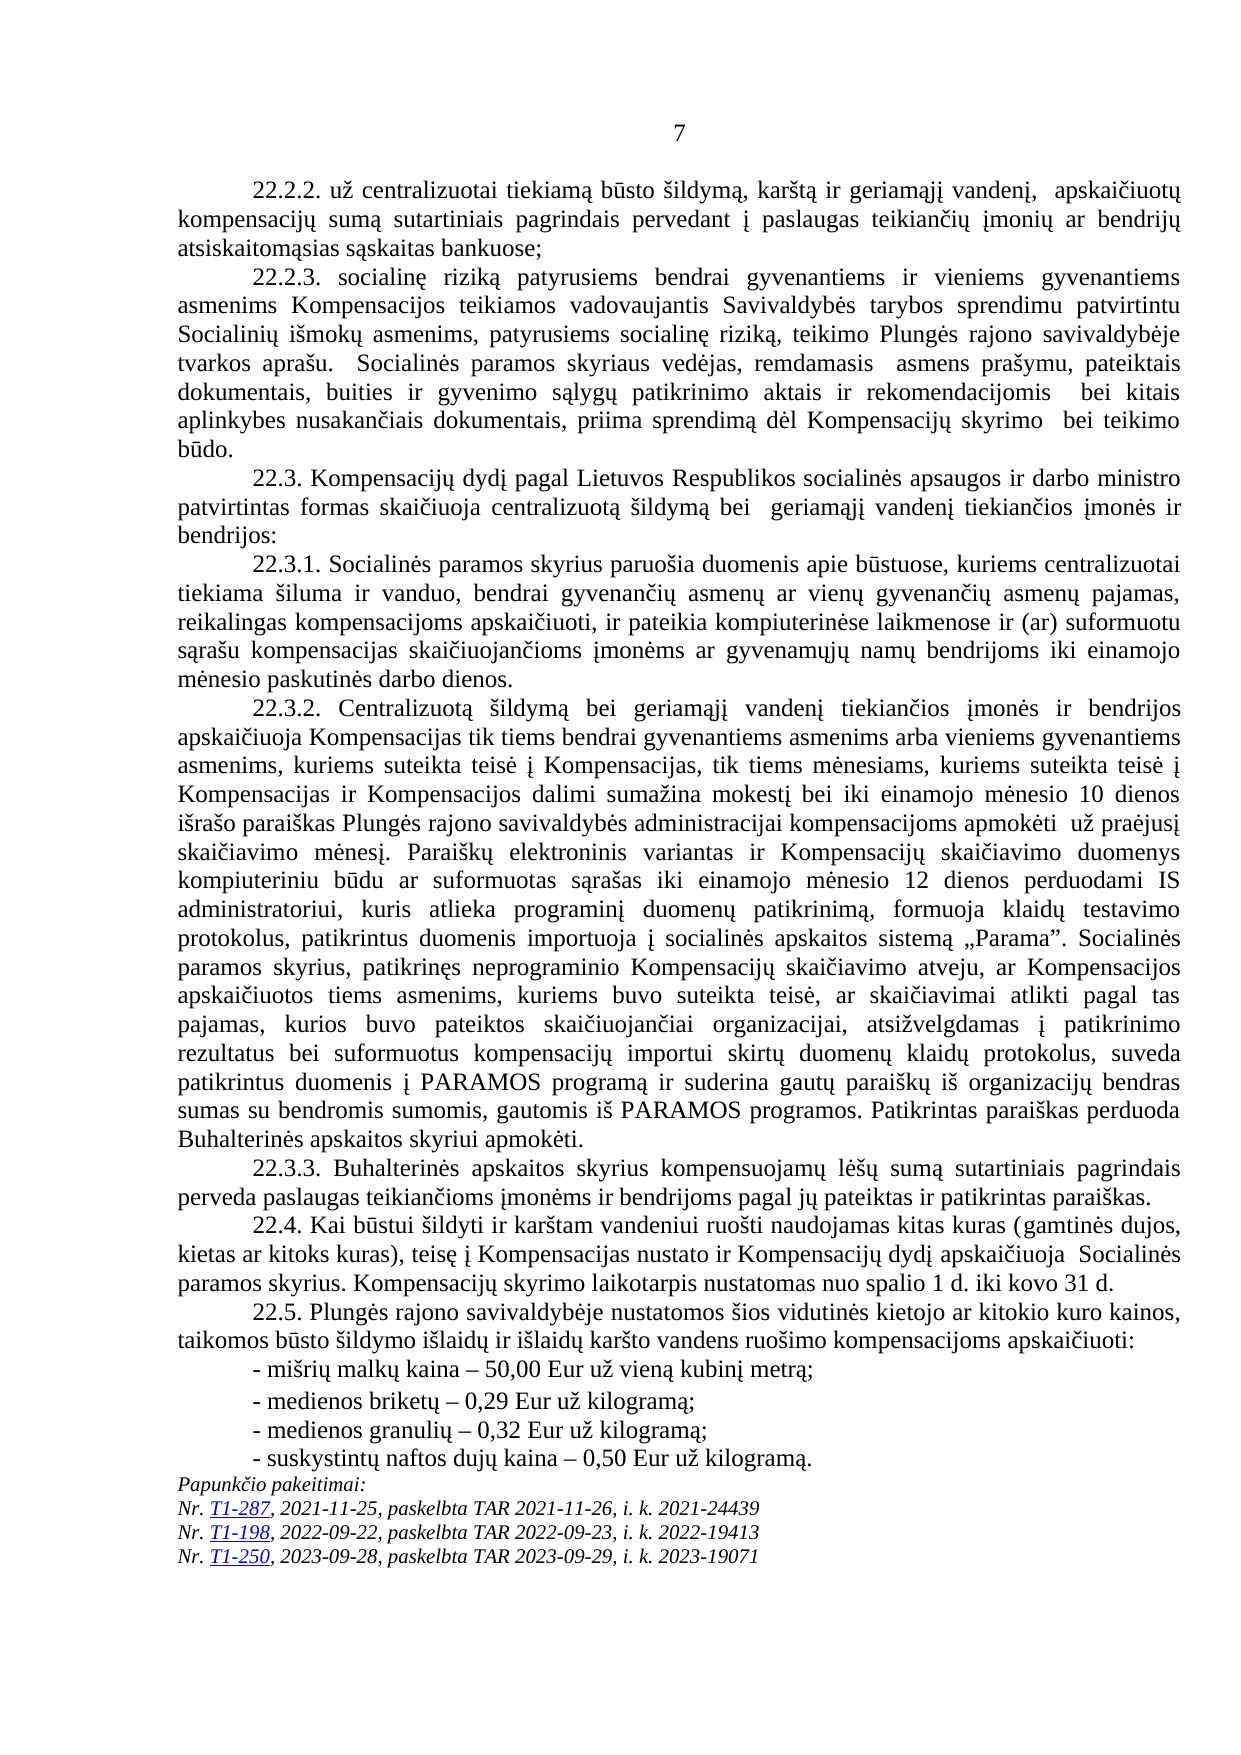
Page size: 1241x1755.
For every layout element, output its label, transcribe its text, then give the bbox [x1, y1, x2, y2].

text - medienos granulių – 0,32 Eur už kilogramą; [177, 1415, 1181, 1443]
text - suskystintų naftos dujų kaina – 0,50 Eur už kilogramą. [177, 1443, 1181, 1472]
text 22.3.2. Centralizuotą šildymą bei geriamąjį vandenį tiekiančios įmonės ir bendrijos apskaičiuoja Kompensacijas tik tiems bendrai gyvenantiems asmenims arba vieniems gyvenantiems asmenims, kuriems suteikta teisė į Kompensacijas, tik tiems mėnesiams, kuriems suteikta teisė į Kompensacijas ir Kompensacijos dalimi sumažina mokestį bei iki einamojo mėnesio 10 dienos išrašo paraiškas Plungės rajono savivaldybės administracijai kompensacijoms apmokėti už praėjusį skaičiavimo mėnesį. Paraiškų elektroninis variantas ir Kompensacijų skaičiavimo duomenys kompiuteriniu būdu ar suformuotas sąrašas iki einamojo mėnesio 12 dienos perduodami IS administratoriui, kuris atlieka programinį duomenų patikrinimą, formuoja klaidų testavimo protokolus, patikrintus duomenis importuoja į socialinės apskaitos sistemą „Parama”. Socialinės paramos skyrius, patikrinęs neprograminio Kompensacijų skaičiavimo atveju, ar Kompensacijos apskaičiuotos tiems asmenims, kuriems buvo suteikta teisė, ar skaičiavimai atlikti pagal tas pajamas, kurios buvo pateiktos skaičiuojančiai organizacijai, atsižvelgdamas į patikrinimo rezultatus bei suformuotus kompensacijų importui skirtų duomenų klaidų protokolus, suveda patikrintus duomenis į PARAMOS programą ir suderina gautų paraiškų iš organizacijų bendras sumas su bendromis sumomis, gautomis iš PARAMOS programos. Patikrintas paraiškas perduoda Buhalterinės apskaitos skyriui apmokėti. [177, 693, 1181, 1153]
text 22.4. Kai būstui šildyti ir karštam vandeniui ruošti naudojamas kitas kuras (gamtinės dujos, kietas ar kitoks kuras), teisę į Kompensacijas nustato ir Kompensacijų dydį apskaičiuoja Socialinės paramos skyrius. Kompensacijų skyrimo laikotarpis nustatomas nuo spalio 1 d. iki kovo 31 d. [177, 1211, 1181, 1297]
text 22.2.3. socialinę riziką patyrusiems bendrai gyvenantiems ir vieniems gyvenantiems asmenims Kompensacijos teikiamos vadovaujantis Savivaldybės tarybos sprendimu patvirtintu Socialinių išmokų asmenims, patyrusiems socialinę riziką, teikimo Plungės rajono savivaldybėje tvarkos aprašu. Socialinės paramos skyriaus vedėjas, remdamasis asmens prašymu, pateiktais dokumentais, buities ir gyvenimo sąlygų patikrinimo aktais ir rekomendacijomis bei kitais aplinkybes nusakančiais dokumentais, priima sprendimą dėl Kompensacijų skyrimo bei teikimo būdo. [177, 262, 1181, 463]
text Nr. T1-250, 2023-09-28, paskelbta TAR 2023-09-29, i. k. 2023-19071 [177, 1544, 1181, 1568]
text 22.3.1. Socialinės paramos skyrius paruošia duomenis apie būstuose, kuriems centralizuotai tiekiama šiluma ir vanduo, bendrai gyvenančių asmenų ar vienų gyvenančių asmenų pajamas, reikalingas kompensacijoms apskaičiuoti, ir pateikia kompiuterinėse laikmenose ir (ar) suformuotu sąrašu kompensacijas skaičiuojančioms įmonėms ar gyvenamųjų namų bendrijoms iki einamojo mėnesio paskutinės darbo dienos. [177, 549, 1181, 693]
text Papunkčio pakeitimai: [177, 1472, 1181, 1496]
text 22.2.2. už centralizuotai tiekiamą būsto šildymą, karštą ir geriamąjį vandenį, apskaičiuotų kompensacijų sumą sutartiniais pagrindais pervedant į paslaugas teikiančių įmonių ar bendrijų atsiskaitomąsias sąskaitas bankuose; [177, 176, 1181, 262]
text - medienos briketų – 0,29 Eur už kilogramą; [177, 1386, 1181, 1415]
text 22.3. Kompensacijų dydį pagal Lietuvos Respublikos socialinės apsaugos ir darbo ministro patvirtintas formas skaičiuoja centralizuotą šildymą bei geriamąjį vandenį tiekiančios įmonės ir bendrijos: [177, 463, 1181, 549]
text - mišrių malkų kaina – 50,00 Eur už vieną kubinį metrą; [177, 1354, 1181, 1383]
text Nr. T1-287, 2021-11-25, paskelbta TAR 2021-11-26, i. k. 2021-24439 [177, 1496, 1181, 1520]
text Nr. T1-198, 2022-09-22, paskelbta TAR 2022-09-23, i. k. 2022-19413 [177, 1520, 1181, 1544]
text 22.3.3. Buhalterinės apskaitos skyrius kompensuojamų lėšų sumą sutartiniais pagrindais perveda paslaugas teikiančioms įmonėms ir bendrijoms pagal jų pateiktas ir patikrintas paraiškas. [177, 1153, 1181, 1211]
text 22.5. Plungės rajono savivaldybėje nustatomos šios vidutinės kietojo ar kitokio kuro kainos, taikomos būsto šildymo išlaidų ir išlaidų karšto vandens ruošimo kompensacijoms apskaičiuoti: [177, 1297, 1181, 1354]
